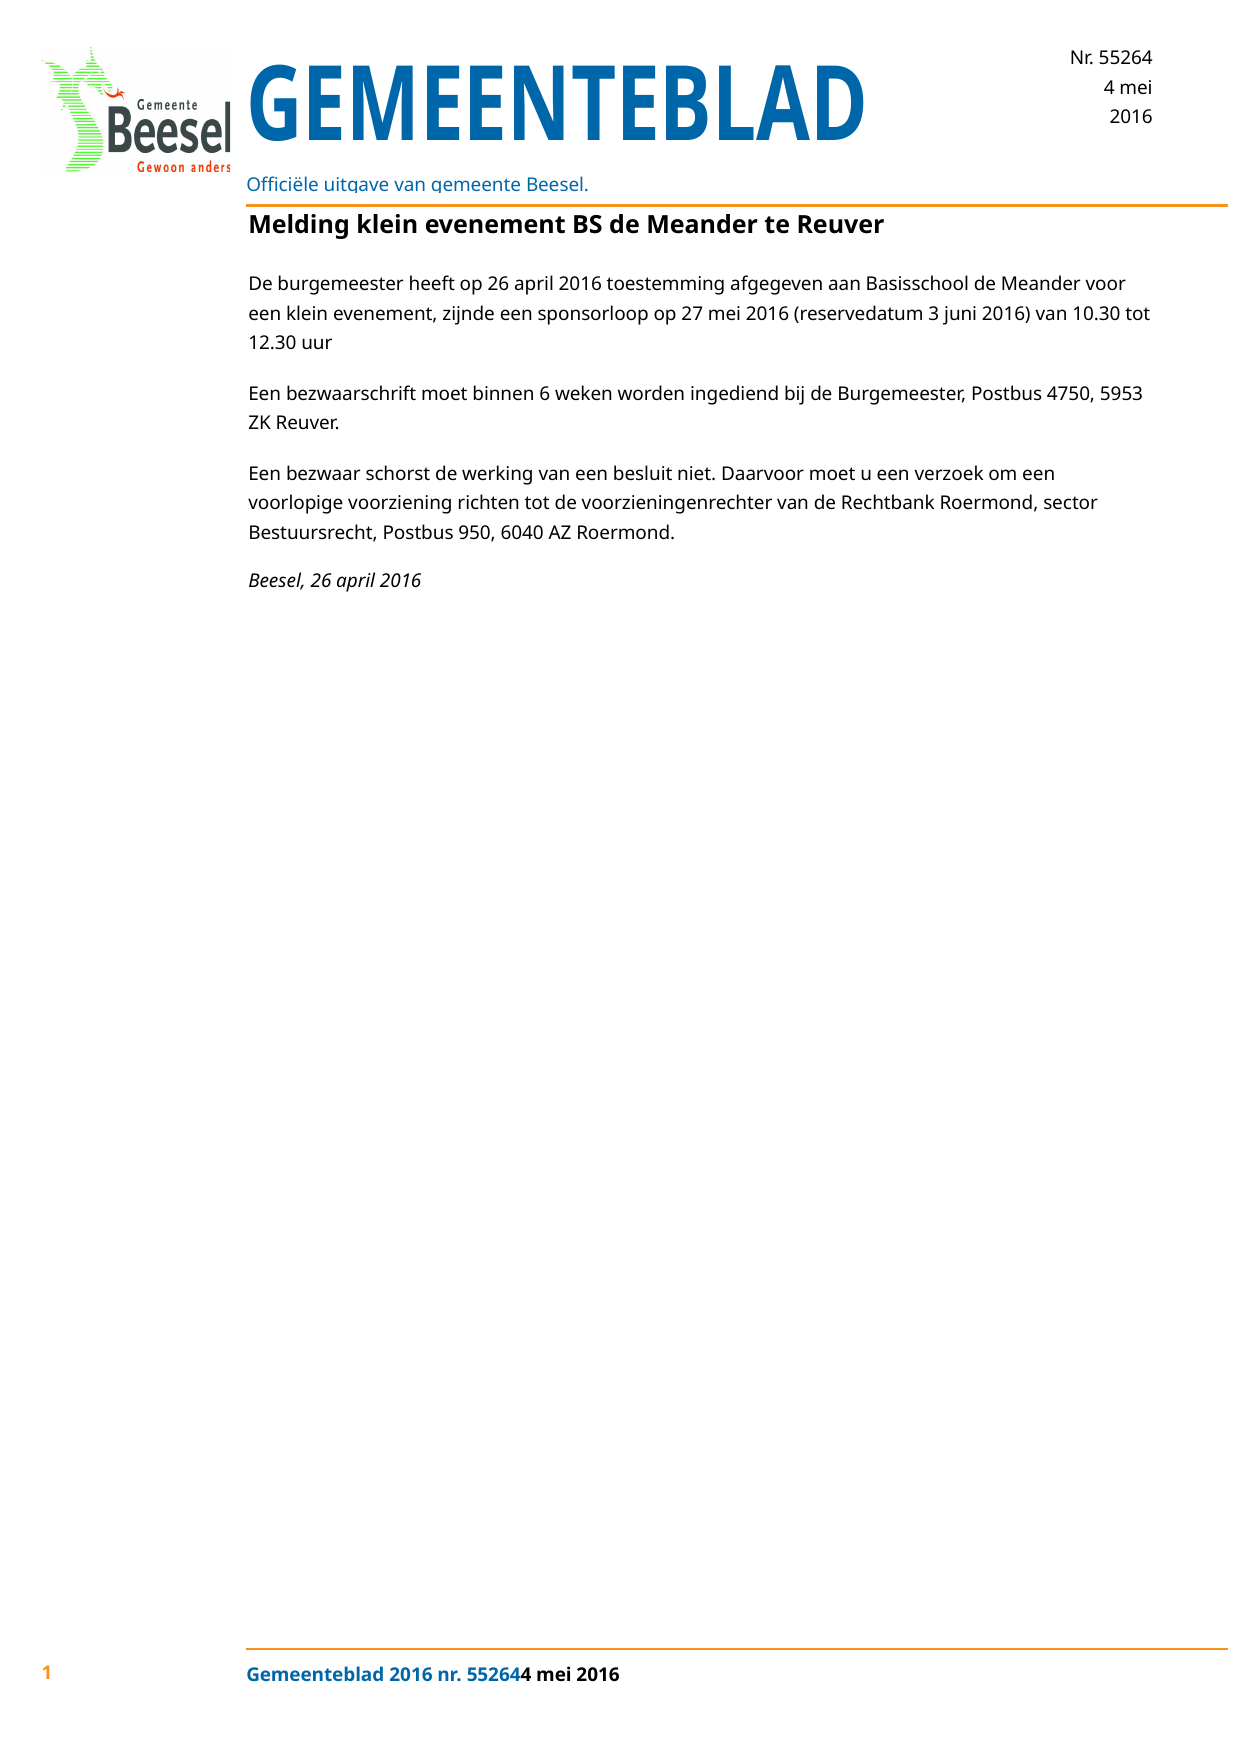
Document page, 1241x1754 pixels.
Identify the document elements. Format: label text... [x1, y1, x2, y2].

text Melding klein evenement BS de Meander te Reuver [248, 207, 1152, 241]
text De burgemeester heeft op 26 april 2016 toestemming afgegeven aan Basisschool de Meander voor een klein evenement, zijnde een sponsorloop op 27 mei 2016 (reservedatum 3 juni 2016) van 10.30 tot 12.30 uur [248, 270, 1152, 355]
text Een bezwaarschrift moet binnen 6 weken worden ingediend bij de Burgemeester, Postbus 4750, 5953 ZK Reuver. [248, 380, 1152, 435]
text Een bezwaar schorst de werking van een besluit niet. Daarvoor moet u een verzoek om een voorlopige voorziening richten tot de voorzieningenrechter van de Rechtbank Roermond, sector Bestuursrecht, Postbus 950, 6040 AZ Roermond. [248, 460, 1152, 545]
text Beesel, 26 april 2016 [248, 567, 1152, 593]
picture [41, 47, 231, 172]
